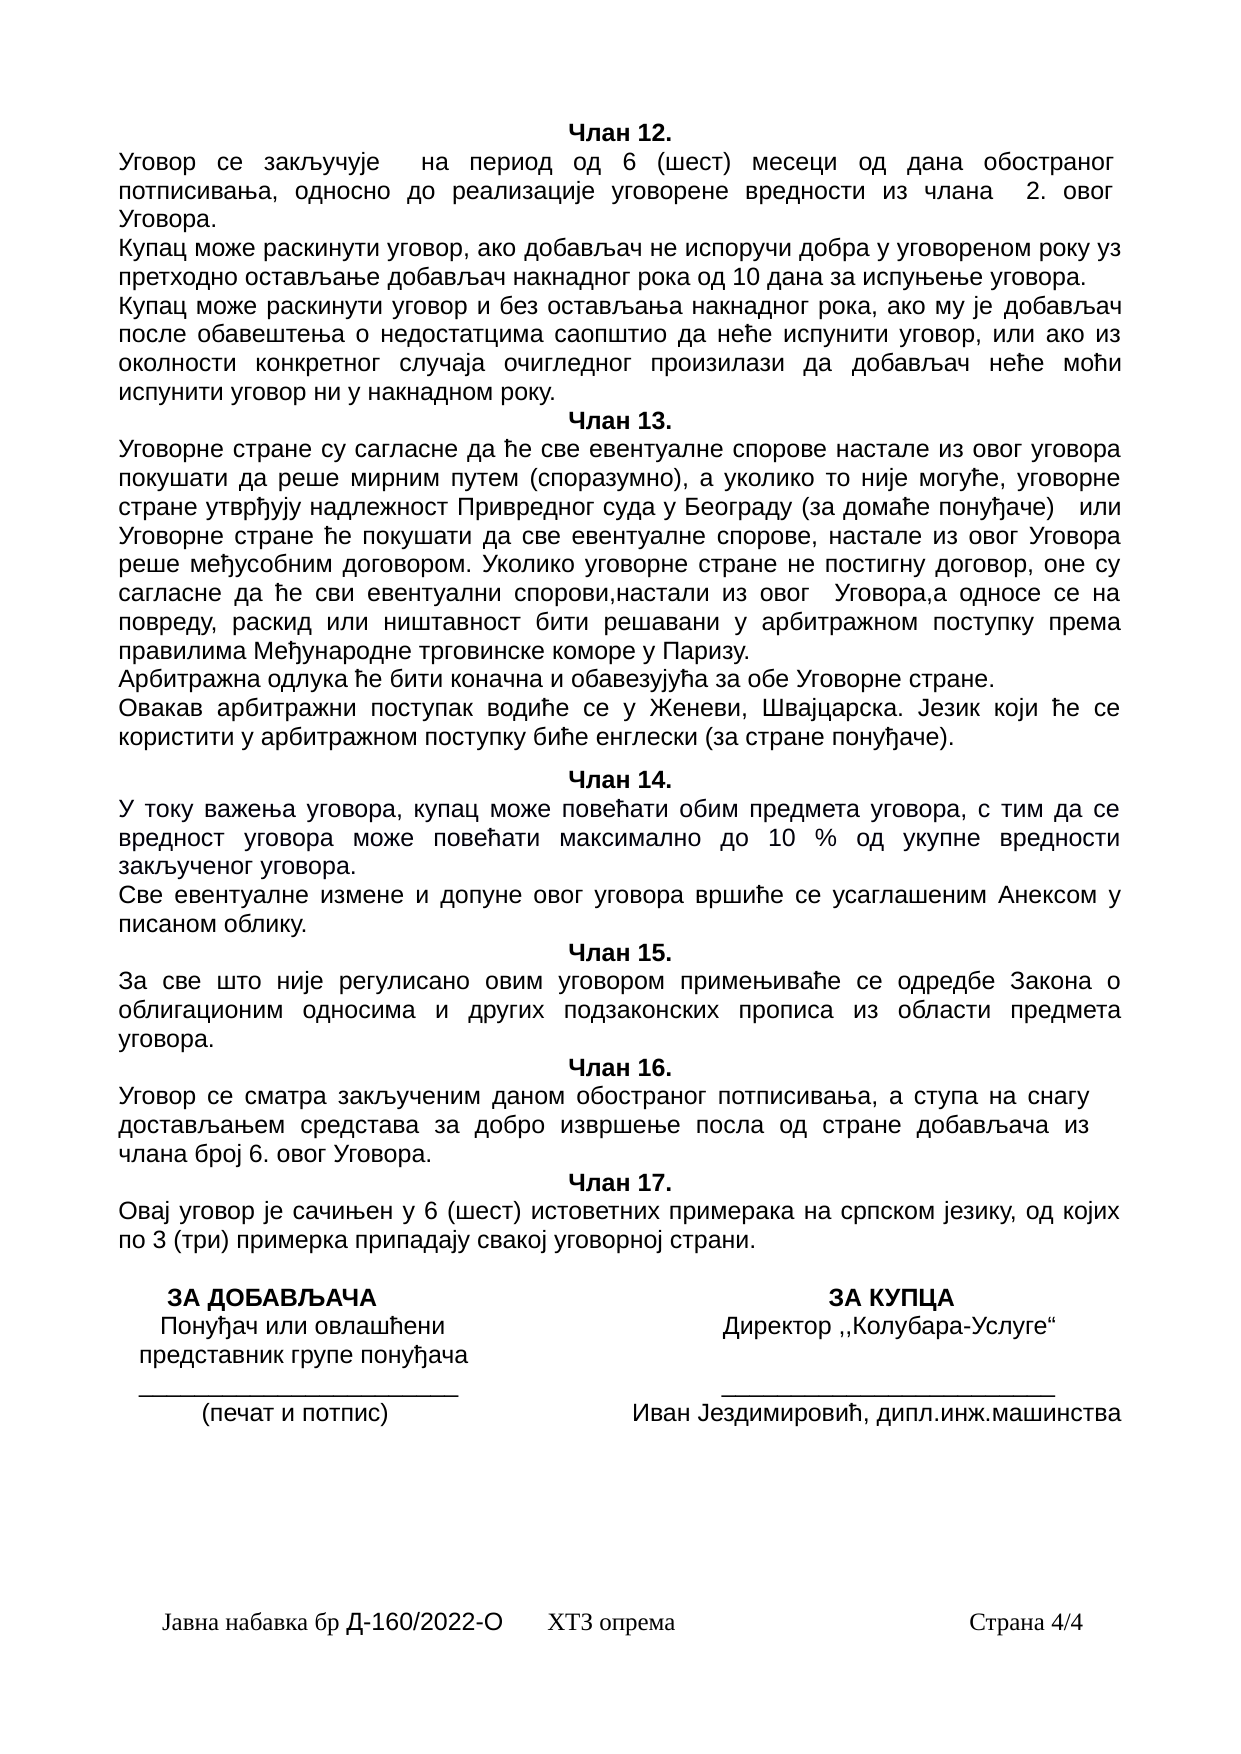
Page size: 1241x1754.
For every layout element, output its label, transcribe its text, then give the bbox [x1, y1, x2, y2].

text Члан 15. [118, 937, 1122, 966]
text представник групе понуђача [118, 1340, 1122, 1369]
text Овај уговор је сачињен у 6 (шест) истоветних примерака на српском језику, од којих по 3 (три) примерка припадају свакој уговорној страни. [118, 1196, 1122, 1254]
text ЗА ДОБАВЉАЧА ЗА КУПЦА [118, 1282, 1122, 1311]
text Купац може раскинути уговор, ако добављач не испоручи добра у уговореном року уз претходно остављање добављач накнадног рока од 10 дана за испуњење уговора. [118, 233, 1122, 291]
text Члан 17. [118, 1167, 1122, 1196]
text За све што није регулисано овим уговором примењиваће се одредбе Закона о облигационим односима и других подзаконских прописа из области предмета уговора. [118, 966, 1122, 1052]
text Купац може раскинути уговор и без остављања накнадног рока, ако му је добављач после обавештења о недостатцима саопштио да неће испунити уговор, или ако из околности конкретног случаја очигледног произилази да добављач неће моћи испунити уговор ни у накнадном року. [118, 291, 1122, 406]
text Уговор се закључује на период од 6 (шест) месеци од дана обостраног потписивања, односно до реализације уговорене вредности из члана 2. овог Уговора. [118, 147, 1114, 233]
text У току важења уговора, купац може повећати обим предмета уговора, с тим да се вредност уговора може повећати максимално до 10 % од укупне вредности закљученог уговора. [118, 794, 1122, 880]
text Уговорне стране су сагласне да ће све евентуалне спорове настале из овог уговора покушати да реше мирним путем (споразумно), а уколико то није могуће, уговорне стране утврђују надлежност Привредног суда у Београду (за домаће понуђаче) или Уговорне стране ће покушати да све евентуалне спорове, настале из овог Уговора реше међусобним договором. Уколико уговорне стране не постигну договор, оне су сагласне да ће сви евентуални спорови,настали из овог Уговора,а односе се на повреду, раскид или ништавност бити решавани у арбитражном поступку према правилима Међународне трговинске коморе у Паризу. [118, 434, 1122, 664]
text Овакав арбитражни поступак водиће се у Женеви, Швајцарска. Језик који ће се користити у арбитражном поступку биће енглески (за стране понуђаче). [118, 693, 1122, 751]
text (печат и потпис) Иван Јездимировић, дипл.инж.машинства [118, 1397, 1122, 1426]
text Члан 12. [118, 118, 1122, 147]
text Арбитражна одлука ће бити коначна и обавезујућа за обе Уговорне стране. [118, 664, 1122, 693]
text _______________________ ________________________ [118, 1369, 1122, 1397]
text Понуђач или овлашћени Директор ,,Колубара-Услуге“ [118, 1311, 1122, 1340]
text Све евентуалне измене и допуне овог уговора вршиће се усаглашеним Анексом у писаном облику. [118, 880, 1122, 937]
text Члан 16. [118, 1052, 1122, 1081]
text Члан 13. [118, 406, 1122, 434]
text Члан 14. [118, 765, 1122, 794]
text Уговор се сматра закљученим даном обостраног потписивања, а ступа на снагу достављањем средстава за добро извршење посла од стране добављача из члана број 6. овог Уговора. [118, 1081, 1091, 1167]
